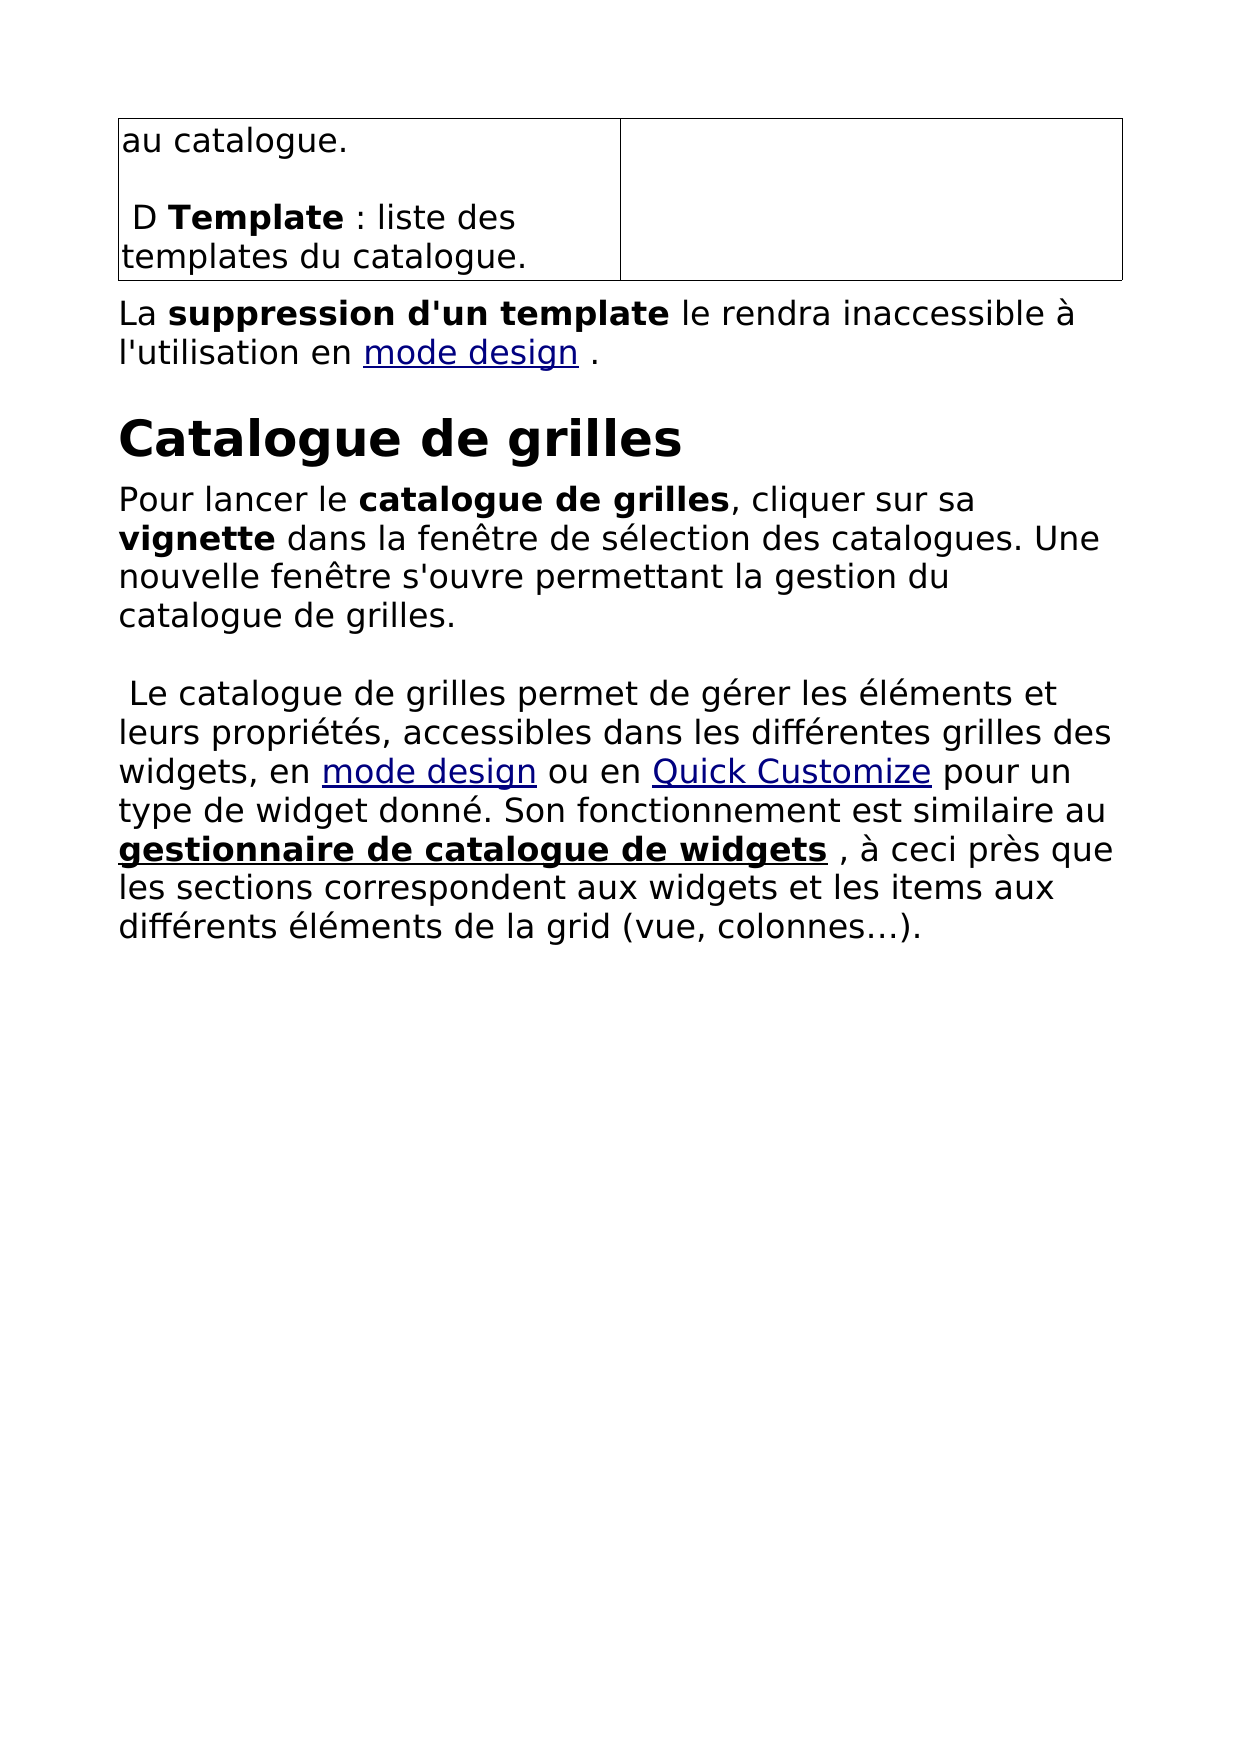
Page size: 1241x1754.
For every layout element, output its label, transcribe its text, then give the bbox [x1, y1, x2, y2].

table_header [621, 119, 1122, 279]
subtitle Catalogue de grilles [118, 409, 1122, 468]
table_header au catalogue. D Template : liste des templates du catalogue. [119, 119, 620, 279]
text La suppression d'un template le rendra inaccessible à l'utilisation en mode design . [118, 294, 1122, 372]
text Pour lancer le catalogue de grilles, cliquer sur sa vignette dans la fenêtre de sélection des catalogues. Une nouvelle fenêtre s'ouvre permettant la gestion du catalogue de grilles. Le catalogue de grilles permet de gérer les éléments et leurs propriétés, accessibles dans les différentes grilles des widgets, en mode design ou en Quick Customize pour un type de widget donné. Son fonctionnement est similaire au gestionnaire de catalogue de widgets , à ceci près que les sections correspondent aux widgets et les items aux différents éléments de la grid (vue, colonnes…). [118, 480, 1122, 1024]
